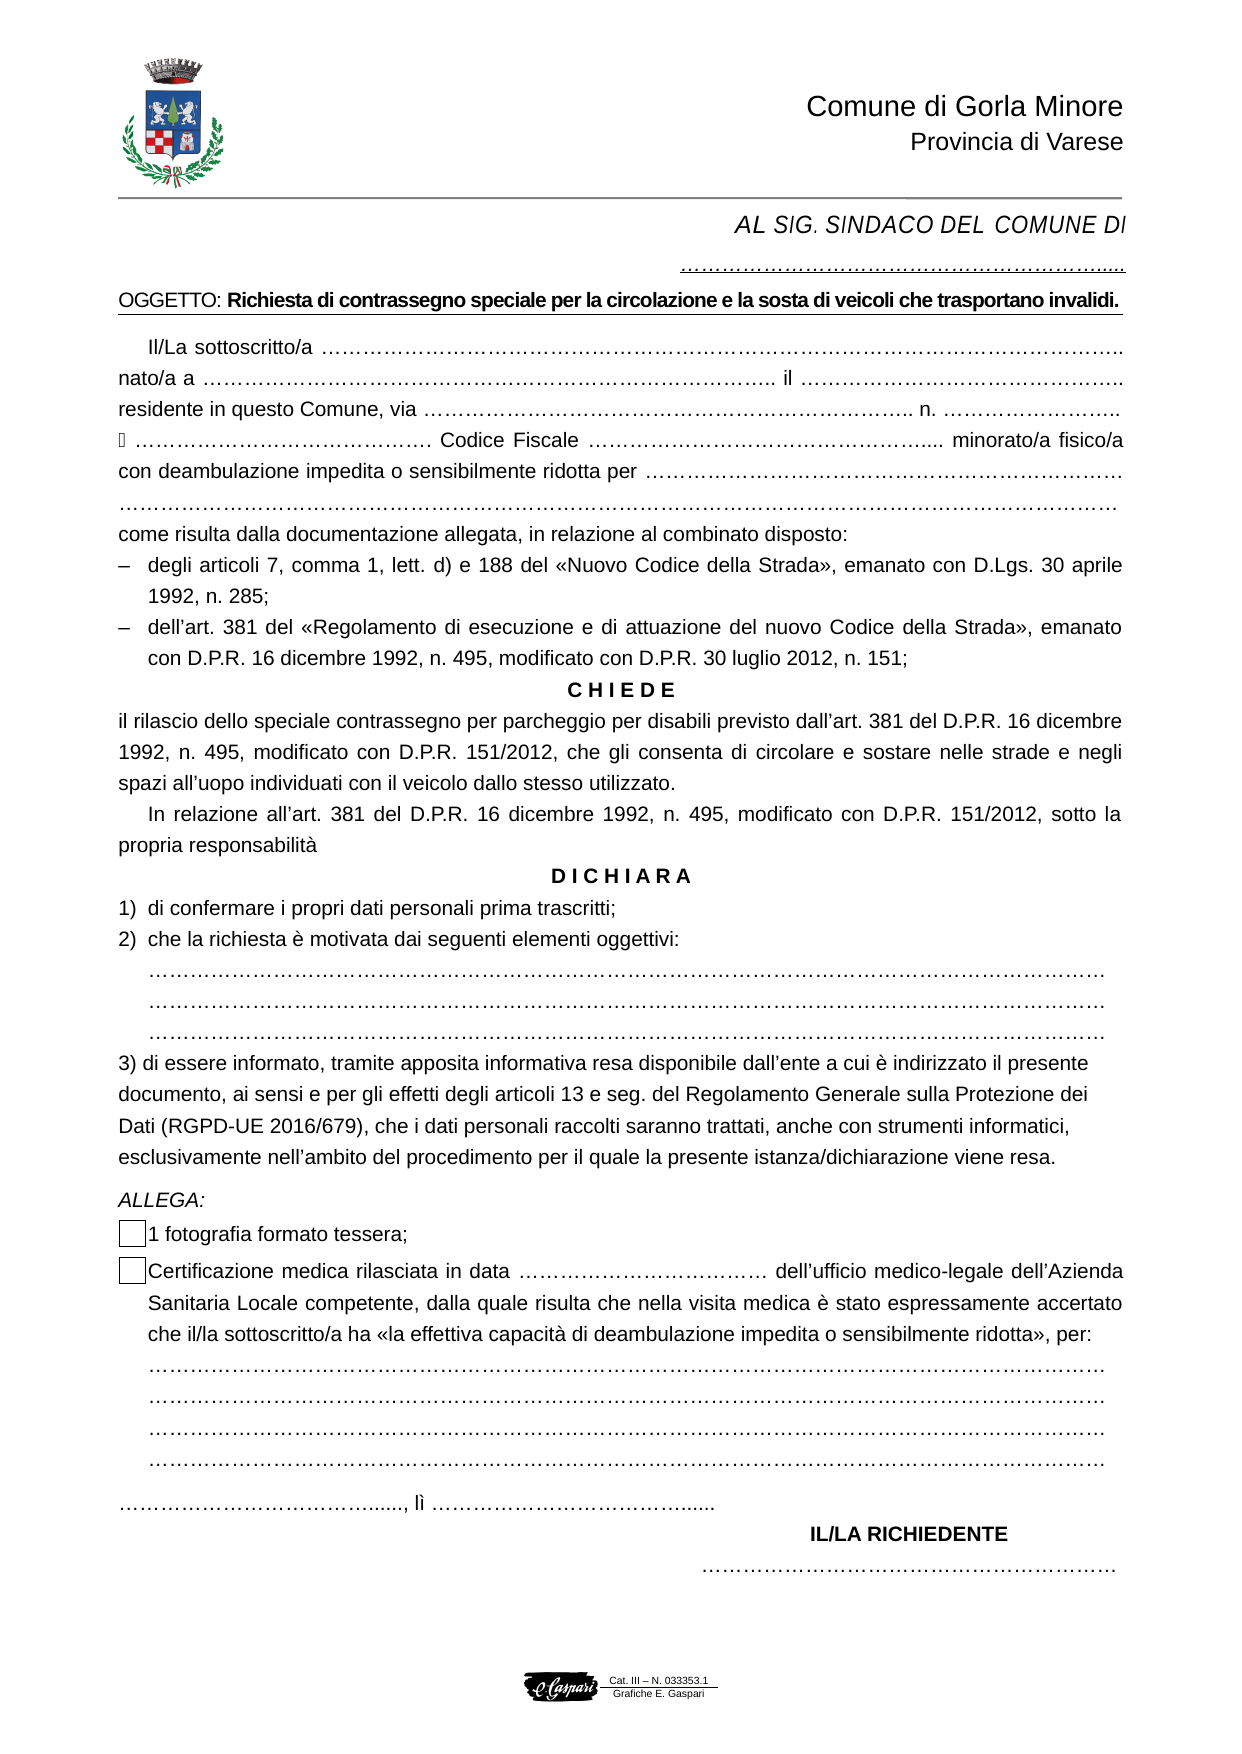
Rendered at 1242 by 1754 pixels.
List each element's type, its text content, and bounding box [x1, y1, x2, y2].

text il rilascio dello speciale contrassegno per parcheggio per disabili previsto dall’art. 381 del D.P.R. 16 dicembre 1992, n. 495, modificato con D.P.R. 151/2012, che gli consenta di circolare e sostare nelle strade e negli spazi all’uopo individuati con il veicolo dallo stesso utilizzato. [118, 708, 1123, 795]
text 1 fotografia formato tessera; [118, 1219, 1123, 1247]
text …………………………………………………… [694, 1553, 1123, 1577]
text 2) che la richiesta è motivata dai seguenti elementi oggettivi: [118, 927, 1123, 951]
text C H I E D E [118, 677, 1123, 701]
text In relazione all’art. 381 del D.P.R. 16 dicembre 1992, n. 495, modificato con D.P.R. 151/2012, sotto la propria responsabilità [118, 802, 1123, 857]
text ……………………………………………………..... [602, 251, 1126, 275]
text 3) di essere informato, tramite apposita informativa resa disponibile dall’ente a cui è indirizzato il presente documento, ai sensi e per gli effetti degli articoli 13 e seg. del Regolamento Generale sulla Protezione dei Dati (RGPD-UE 2016/679), che i dati personali raccolti saranno trattati, anche con strumenti informatici, esclusivamente nell’ambito del procedimento per il quale la presente istanza/dichiarazione viene resa. [118, 1051, 1123, 1168]
text ………………………………………………………………………………………………………………………… [148, 958, 1123, 982]
text D I C H I A R A [118, 864, 1123, 888]
text ALLEGA: [118, 1188, 1123, 1212]
text 1) di confermare i propri dati personali prima trascritti; [118, 895, 1123, 919]
text ………………………………………………………………………………………………………………………… [148, 989, 1123, 1013]
text – dell’art. 381 del «Regolamento di esecuzione e di attuazione del nuovo Codice della Strada», emanato con D.P.R. 16 dicembre 1992, n. 495, modificato con D.P.R. 30 luglio 2012, n. 151; [118, 615, 1123, 670]
text  ……………………………………. Codice Fiscale ………………………………………….... minorato/a fisico/a con deambulazione impedita o sensibilmente ridotta per …………………………………………………………… ……………………………………………………………………………………………………………………………… [118, 428, 1123, 514]
text Provincia di Varese [224, 127, 1123, 156]
text come risulta dalla documentazione allegata, in relazione al combinato disposto: [118, 522, 1123, 546]
text ………………………………………………………………………………………………………………………… ………………………………………………………………………………………………………………………… ………………………………………………………………………………………………………………………… ………………………………………………………………………………………………………………………… [148, 1353, 1123, 1471]
text ………………………………......, lì ………………………………...... [118, 1490, 1123, 1514]
text IL/LA RICHIEDENTE [694, 1521, 1123, 1545]
text OGGETTO: Richiesta di contrassegno speciale per la circolazione e la sosta di veicoli che trasportano invalidi. [118, 288, 1123, 314]
picture [523, 1671, 598, 1702]
text ………………………………………………………………………………………………………………………… [148, 1020, 1123, 1044]
text Comune di Gorla Minore [224, 89, 1123, 122]
text Certificazione medica rilasciata in data ……………………………… dell’ufficio medico-legale dell’Azienda Sanitaria Locale competente, dalla quale risulta che nella visita medica è stato espressamente accertato che il/la sottoscritto/a ha «la effettiva capacità di deambulazione impedita o sensibilmente ridotta», per: [118, 1256, 1123, 1346]
text AL SIG. SINDACO DEL COMUNE DI [561, 210, 1126, 239]
text – degli articoli 7, comma 1, lett. d) e 188 del «Nuovo Codice della Strada», emanato con D.Lgs. 30 aprile 1992, n. 285; [118, 553, 1123, 608]
picture [122, 58, 224, 189]
text Il/La sottoscritto/a …………………………………………………………………………………………………….. nato/a a ……………………………………………………………………….. il ……………………………………….. residente in questo Comune, via …………………………………………………………….. n. …………………….. [118, 335, 1123, 421]
